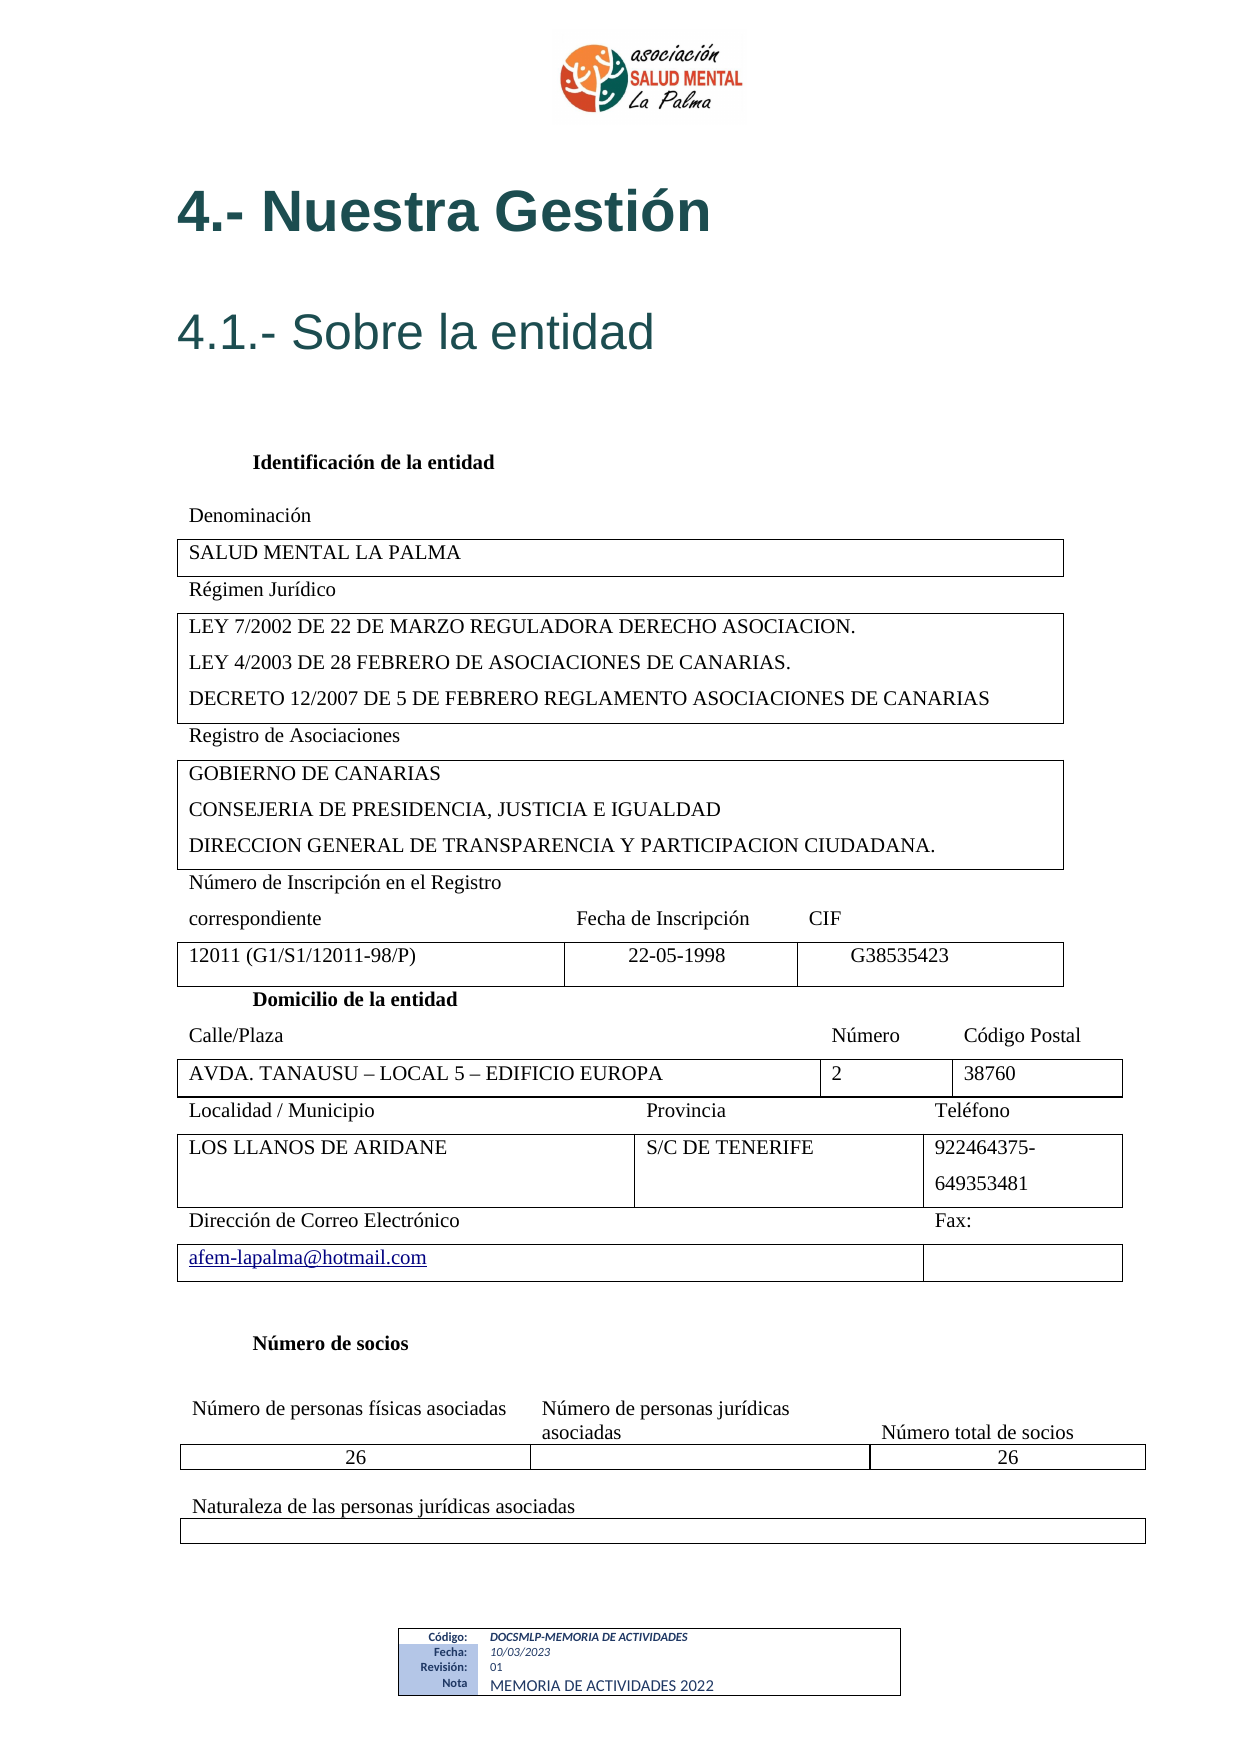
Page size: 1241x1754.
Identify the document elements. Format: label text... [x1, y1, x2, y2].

table_header Número de personas físicas asociadas [181, 1396, 530, 1444]
table_header Denominación [177, 503, 1063, 539]
table_cell 2 [821, 1060, 952, 1096]
table_cell G38535423 [798, 943, 1063, 986]
table_header Número [820, 1023, 952, 1059]
table_header Código Postal [952, 1023, 1122, 1059]
table_cell Fecha de Inscripción [565, 870, 797, 942]
table_cell Registro de Asociaciones [177, 724, 1063, 759]
table_cell 22-05-1998 [565, 943, 797, 986]
table_cell Fax: [923, 1208, 1122, 1244]
text Identificación de la entidad [252, 450, 1122, 474]
table_cell CIF [798, 870, 1063, 942]
text 4.1.- Sobre la entidad [177, 303, 1122, 360]
table_cell S/C DE TENERIFE [635, 1135, 923, 1207]
table_cell GOBIERNO DE CANARIAS CONSEJERIA DE PRESIDENCIA, JUSTICIA E IGUALDAD DIRECCION GENERAL DE TRANSPARENCIA Y PARTICIPACION CIUDADANA. [178, 761, 1063, 869]
table_cell Naturaleza de las personas jurídicas asociadas [181, 1470, 1146, 1518]
table_cell 38760 [953, 1060, 1122, 1096]
table_header Número total de socios [870, 1396, 1146, 1444]
table_cell Provincia [635, 1098, 923, 1133]
table_cell 26 [181, 1445, 530, 1469]
table_cell 12011 (G1/S1/12011-98/P) [178, 943, 564, 986]
table_cell Número de Inscripción en el Registro correspondiente [177, 870, 565, 942]
table_cell [181, 1519, 1145, 1543]
table_cell Dirección de Correo Electrónico [177, 1208, 923, 1244]
table_cell [531, 1445, 869, 1469]
table_header Calle/Plaza [177, 1023, 820, 1059]
table_cell Teléfono [923, 1098, 1122, 1133]
table_cell SALUD MENTAL LA PALMA [178, 540, 1063, 576]
text 4.- Nuestra Gestión [177, 177, 1122, 244]
table_header Número de personas jurídicas asociadas [530, 1396, 870, 1444]
table_cell [924, 1245, 1122, 1281]
table_cell Localidad / Municipio [177, 1098, 635, 1133]
table_cell LOS LLANOS DE ARIDANE [178, 1135, 634, 1207]
table_cell Régimen Jurídico [177, 577, 1063, 613]
table_cell 26 [871, 1445, 1145, 1469]
table_cell afem-lapalma@hotmail.com [178, 1245, 923, 1281]
text Número de socios [252, 1331, 1122, 1355]
table_cell 922464375-649353481 [924, 1135, 1122, 1207]
table_cell LEY 7/2002 DE 22 DE MARZO REGULADORA DERECHO ASOCIACION. LEY 4/2003 DE 28 FEBRERO DE ASOCIACIONES DE CANARIAS. DECRETO 12/2007 DE 5 DE FEBRERO REGLAMENTO ASOCIACIONES DE CANARIAS [178, 614, 1063, 722]
table_cell AVDA. TANAUSU – LOCAL 5 – EDIFICIO EUROPA [178, 1060, 820, 1096]
text Domicilio de la entidad [252, 987, 1122, 1011]
